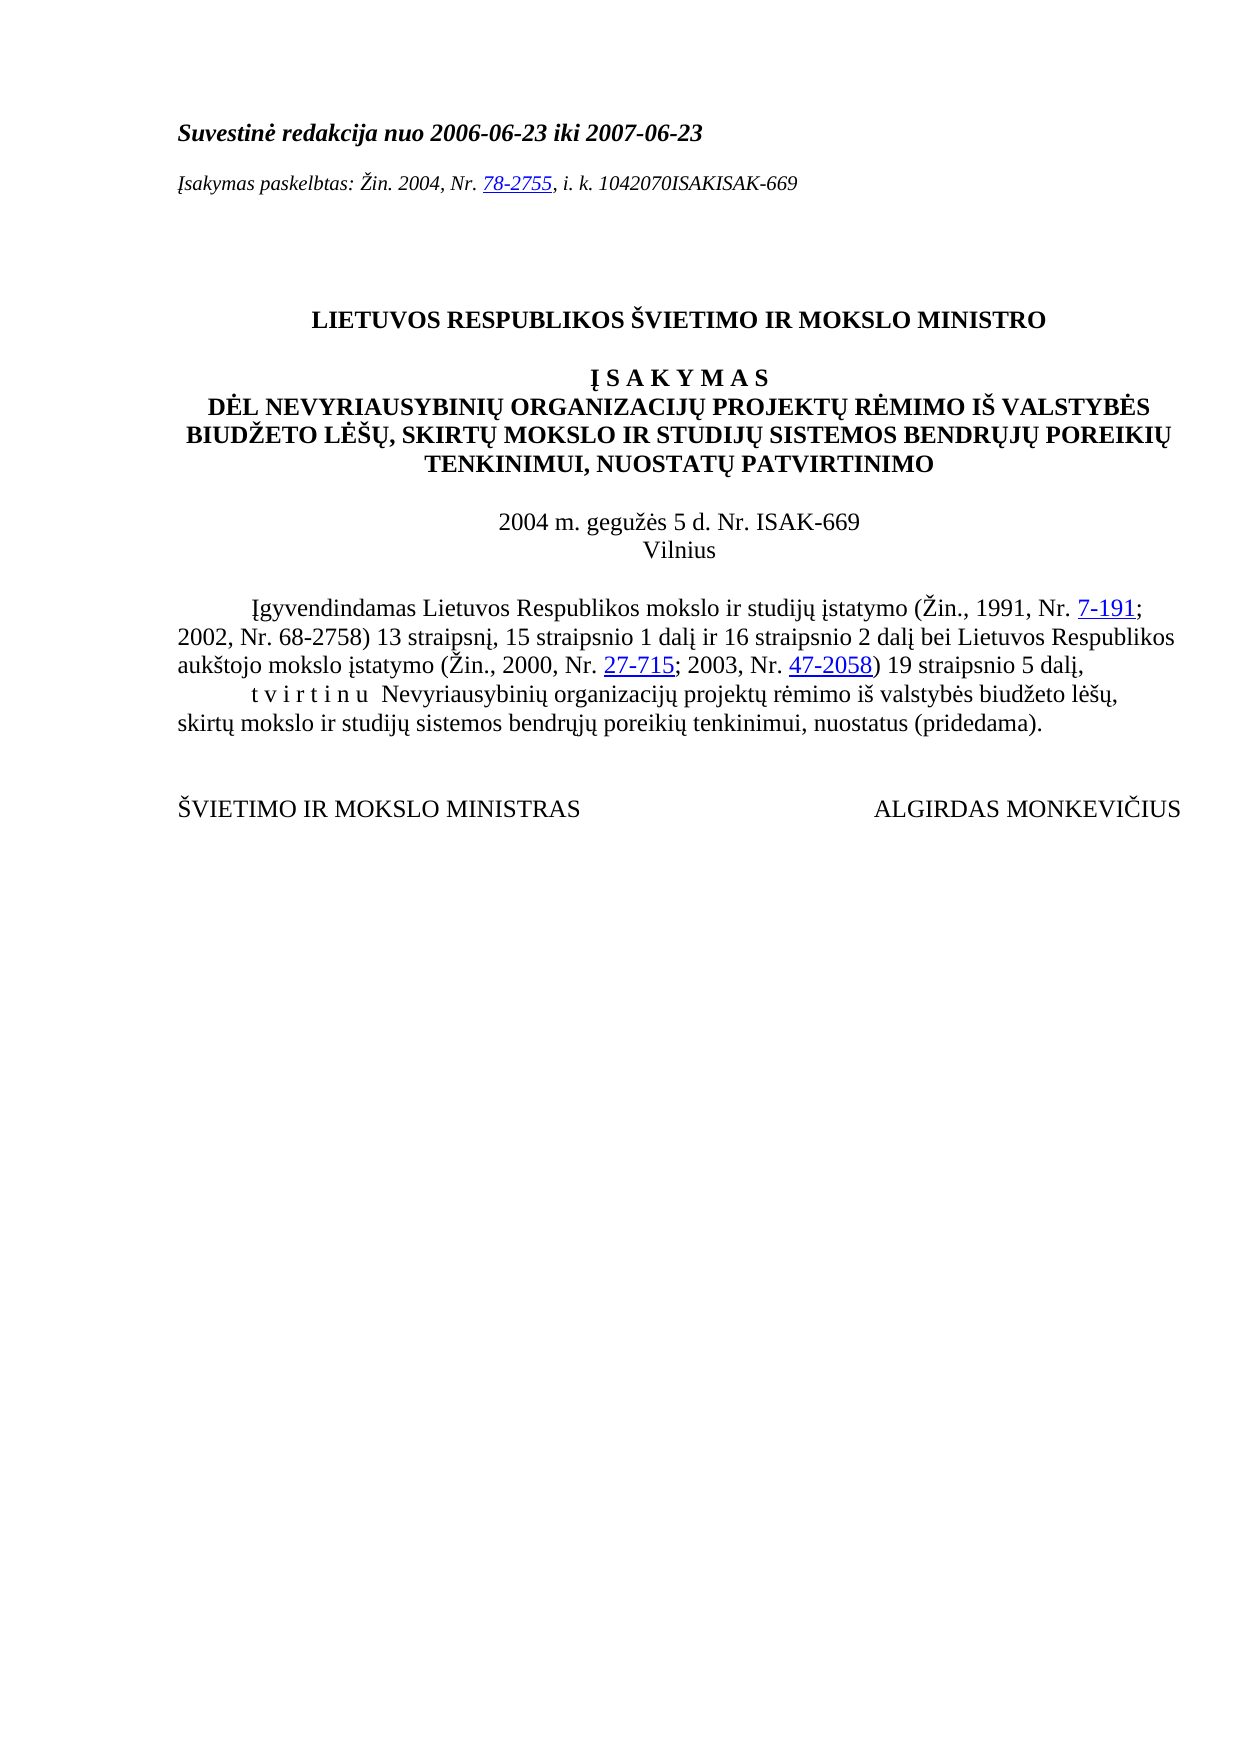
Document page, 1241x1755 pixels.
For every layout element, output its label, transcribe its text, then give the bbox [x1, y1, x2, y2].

text tvirtinu Nevyriausybinių organizacijų projektų rėmimo iš valstybės biudžeto lėšų, skirtų mokslo ir studijų sistemos bendrųjų poreikių tenkinimui, nuostatus (pridedama). [177, 679, 1181, 737]
text Į S A K Y M A S [177, 363, 1181, 392]
text Švietimo ir mokslo Ministras Algirdas Monkevičius [177, 794, 1181, 823]
text Vilnius [177, 535, 1181, 564]
text DĖL NEVYRIAUSYBINIŲ ORGANIZACIJŲ PROJEKTŲ RĖMIMO IŠ VALSTYBĖS BIUDŽETO LĖŠŲ, SKIRTŲ MOKSLO IR STUDIJŲ SISTEMOS BENDRŲJŲ POREIKIŲ TENKINIMUI, NUOSTATŲ PATVIRTINIMO [177, 392, 1181, 478]
text LIETUVOS RESPUBLIKOS ŠVIETIMO IR MOKSLO MINISTRO [177, 305, 1181, 334]
text Įsakymas paskelbtas: Žin. 2004, Nr. 78-2755, i. k. 1042070ISAKISAK-669 [177, 171, 1181, 195]
text Įgyvendindamas Lietuvos Respublikos mokslo ir studijų įstatymo (Žin., 1991, Nr. 7-191; 2002, Nr. 68-2758) 13 straipsnį, 15 straipsnio 1 dalį ir 16 straipsnio 2 dalį bei Lietuvos Respublikos aukštojo mokslo įstatymo (Žin., 2000, Nr. 27-715; 2003, Nr. 47-2058) 19 straipsnio 5 dalį, [177, 593, 1181, 679]
text Suvestinė redakcija nuo 2006-06-23 iki 2007-06-23 [177, 118, 1181, 147]
text 2004 m. gegužės 5 d. Nr. ISAK-669 [177, 507, 1181, 535]
